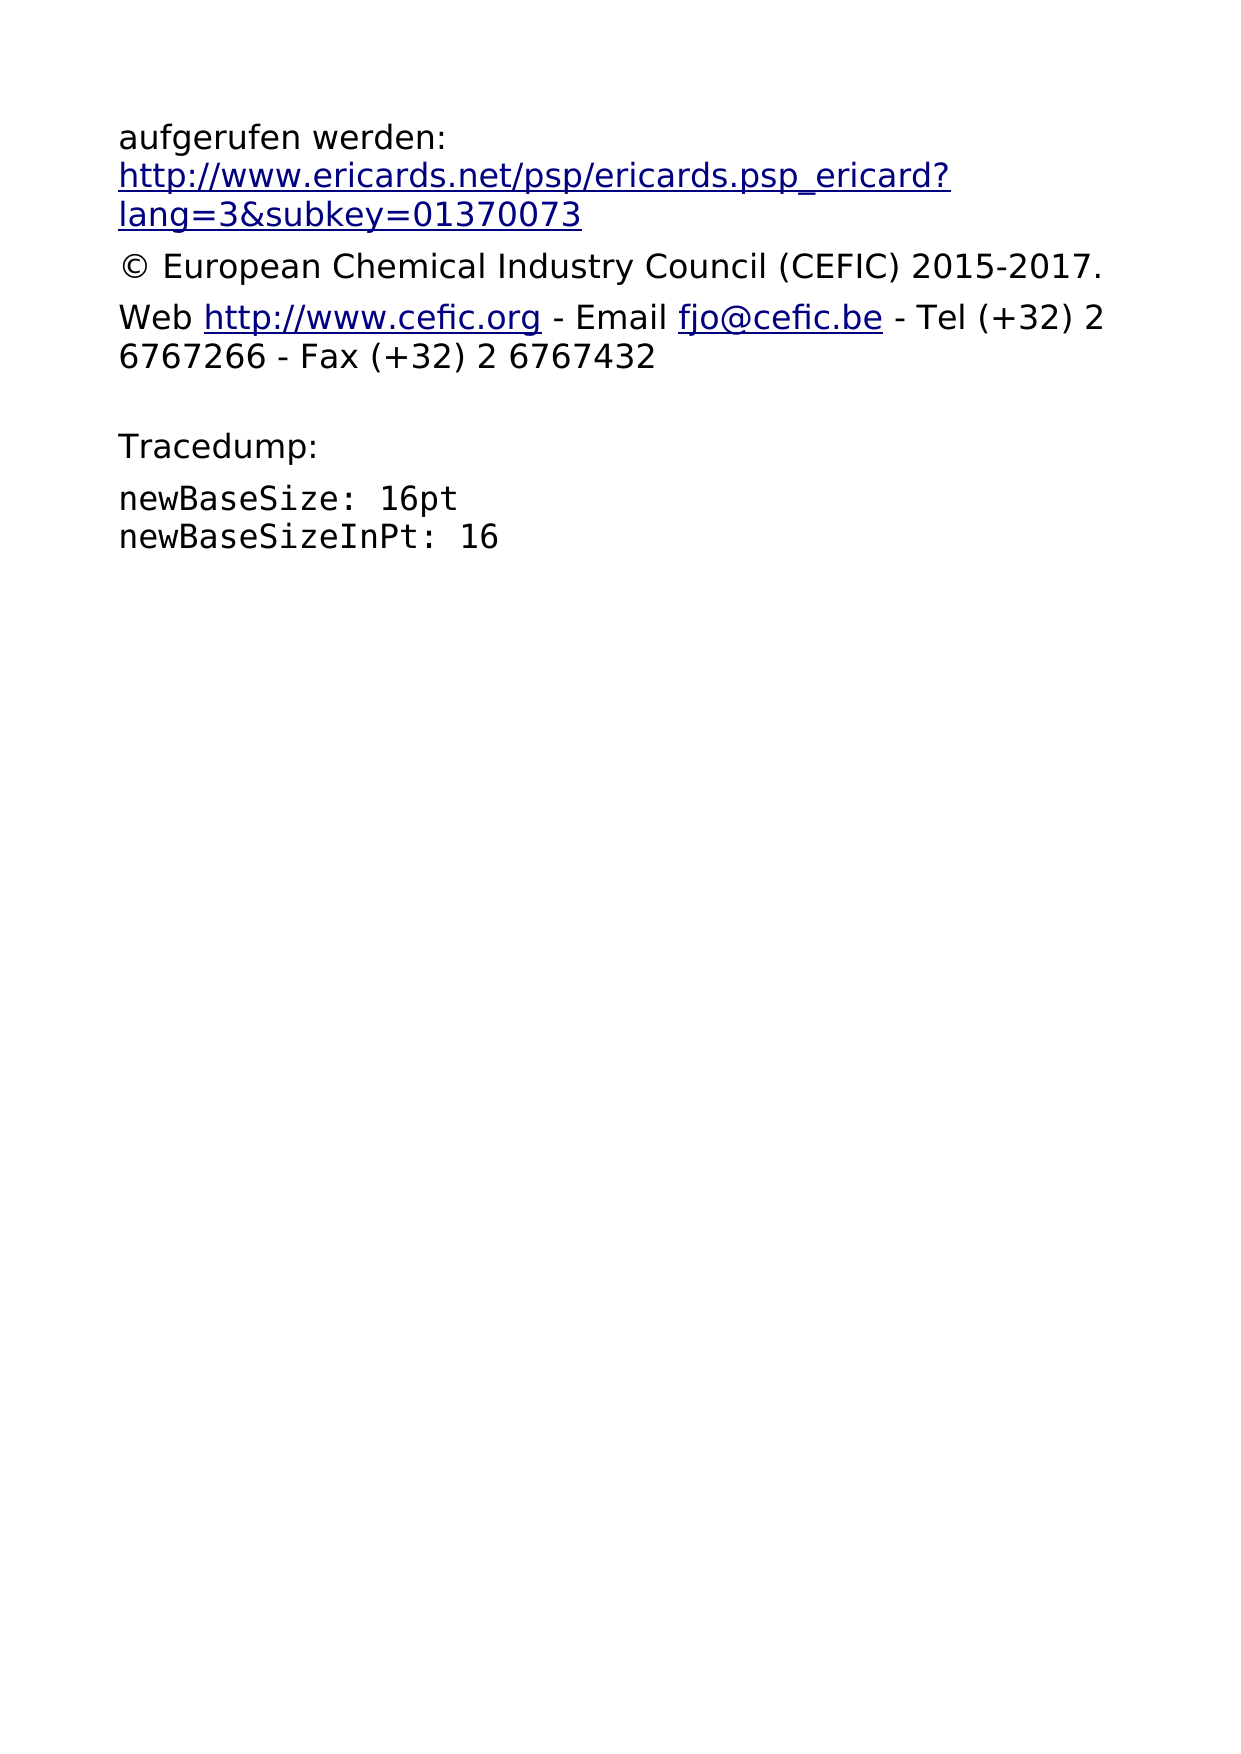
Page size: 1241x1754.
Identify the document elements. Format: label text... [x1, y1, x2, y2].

text Tracedump: [118, 389, 1122, 466]
text © European Chemical Industry Council (CEFIC) 2015-2017. [118, 247, 1122, 286]
text Web http://www.cefic.org - Email fjo@cefic.be - Tel (+32) 2 6767266 - Fax (+32) 2 6767432 [118, 298, 1122, 376]
text aufgerufen werden: http://www.ericards.net/psp/ericards.psp_ericard?lang=3&subkey=01370073 [118, 118, 1122, 235]
text newBaseSize: 16pt newBaseSizeInPt: 16 [118, 479, 1122, 557]
